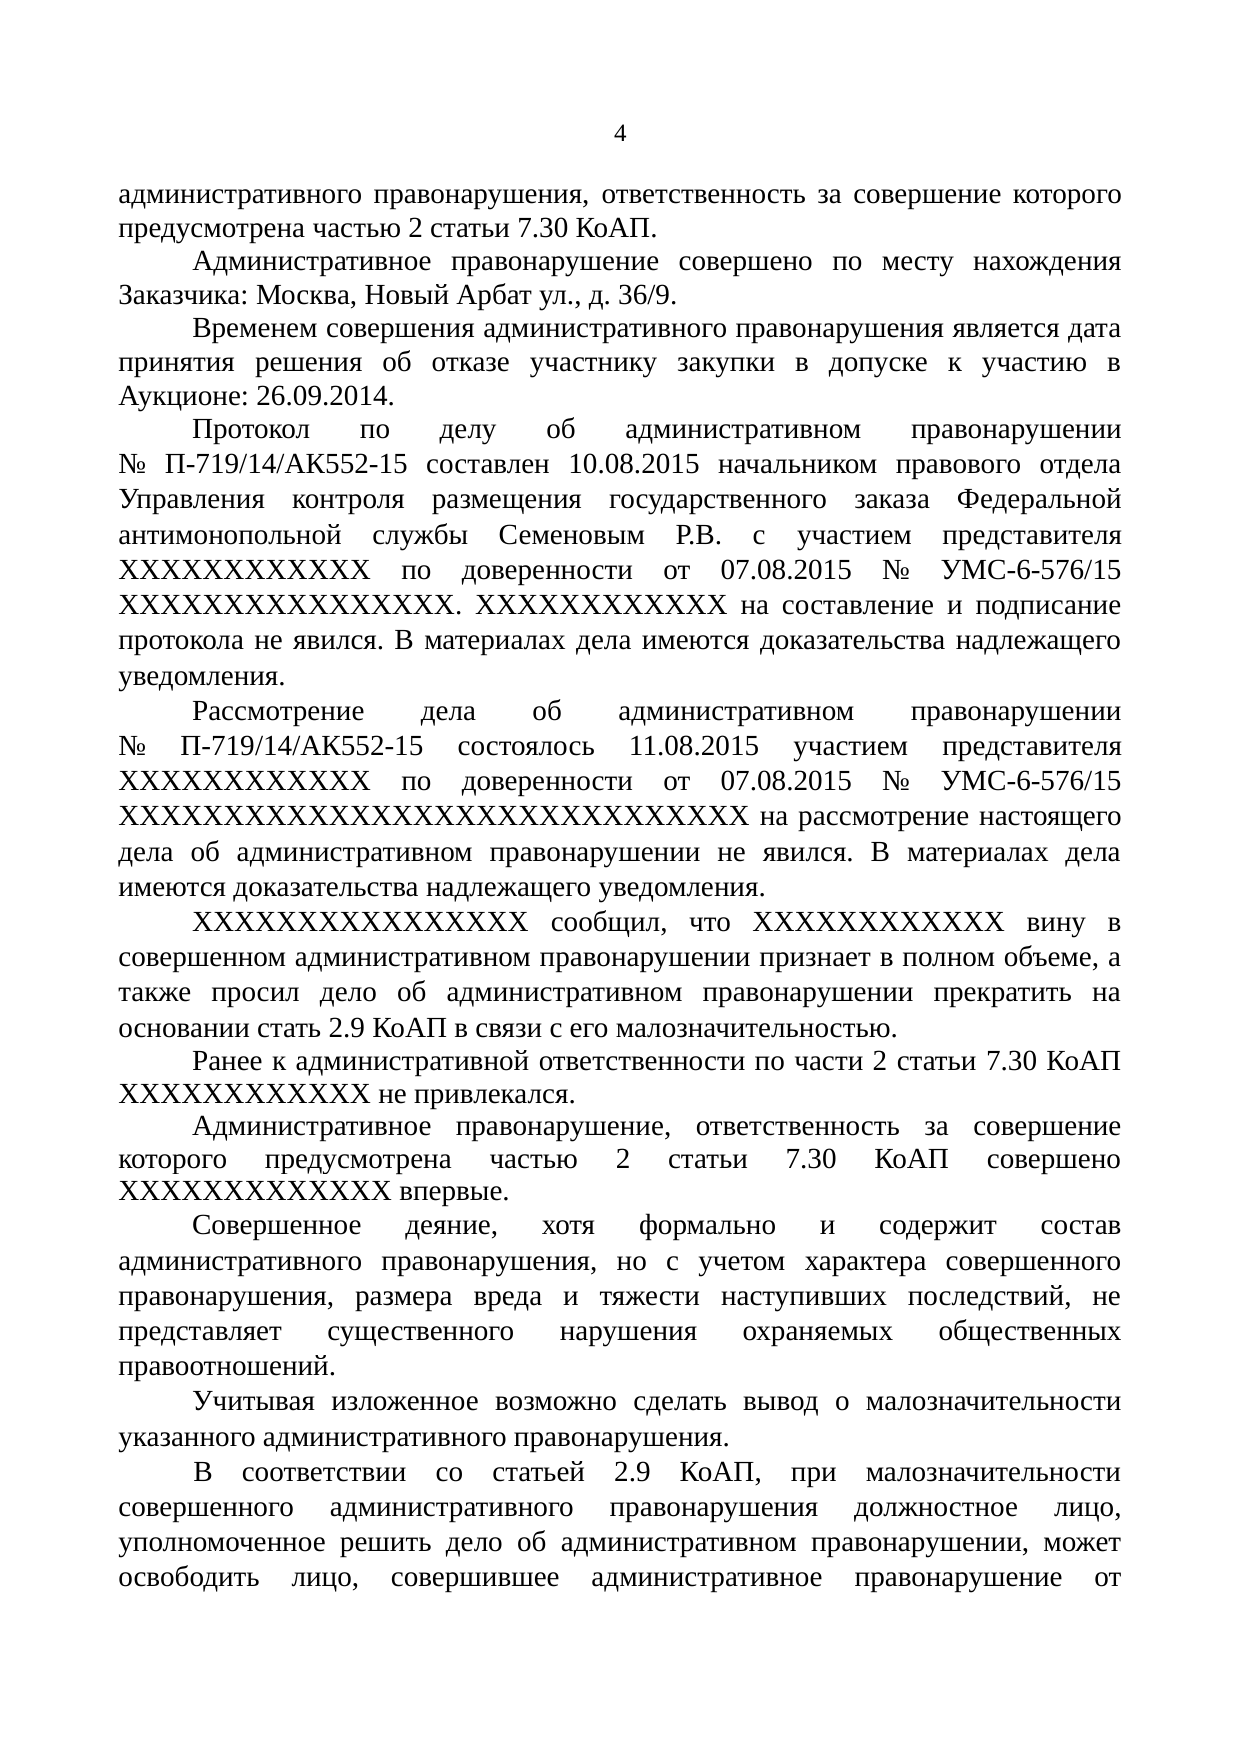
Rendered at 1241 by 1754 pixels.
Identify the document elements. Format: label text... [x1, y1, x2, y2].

text Протокол по делу об административном правонарушении № П-719/14/АК552-15 составлен 10.08.2015 начальником правового отдела Управления контроля размещения государственного заказа Федеральной антимонопольной службы Семеновым Р.В. с участием представителя XXXXXXXXXXXX по доверенности от 07.08.2015 № УМС-6-576/15 XXXXXXXXXXXXXXXX. XXXXXXXXXXXX на составление и подписание протокола не явился. В материалах дела имеются доказательства надлежащего уведомления. [118, 411, 1122, 691]
text административного правонарушения, ответственность за совершение которого предусмотрена частью 2 статьи 7.30 КоАП. [118, 176, 1122, 243]
text Административное правонарушение совершено по месту нахождения Заказчика: Москва, Новый Арбат ул., д. 36/9. [118, 243, 1122, 311]
text Временем совершения административного правонарушения является дата принятия решения об отказе участнику закупки в допуске к участию в Аукционе: 26.09.2014. [118, 311, 1122, 411]
text Учитывая изложенное возможно сделать вывод о малозначительности указанного административного правонарушения. [118, 1383, 1122, 1452]
text Совершенное деяние, хотя формально и содержит состав административного правонарушения, но с учетом характера совершенного правонарушения, размера вреда и тяжести наступивших последствий, не представляет существенного нарушения охраняемых общественных правоотношений. [118, 1207, 1122, 1382]
text В соответствии со статьей 2.9 КоАП, при малозначительности совершенного административного правонарушения должностное лицо, уполномоченное решить дело об административном правонарушении, может освободить лицо, совершившее административное правонарушение от [118, 1454, 1122, 1593]
text Административное правонарушение, ответственность за совершение которого предусмотрена частью 2 статьи 7.30 КоАП совершено XXXXXXXXXXXXX впервые. [118, 1110, 1122, 1207]
text Ранее к административной ответственности по части 2 статьи 7.30 КоАП XXXXXXXXXXXX не привлекался. [118, 1045, 1122, 1110]
text XXXXXXXXXXXXXXXX сообщил, что XXXXXXXXXXXX вину в совершенном административном правонарушении признает в полном объеме, а также просил дело об административном правонарушении прекратить на основании стать 2.9 КоАП в связи с его малозначительностью. [118, 904, 1122, 1043]
text Рассмотрение дела об административном правонарушении № П-719/14/АК552-15 состоялось 11.08.2015 участием представителя XXXXXXXXXXXX по доверенности от 07.08.2015 № УМС-6-576/15 XXXXXXXXXXXXXXXXXXXXXXXXXXXXXX на рассмотрение настоящего дела об административном правонарушении не явился. В материалах дела имеются доказательства надлежащего уведомления. [118, 693, 1122, 902]
